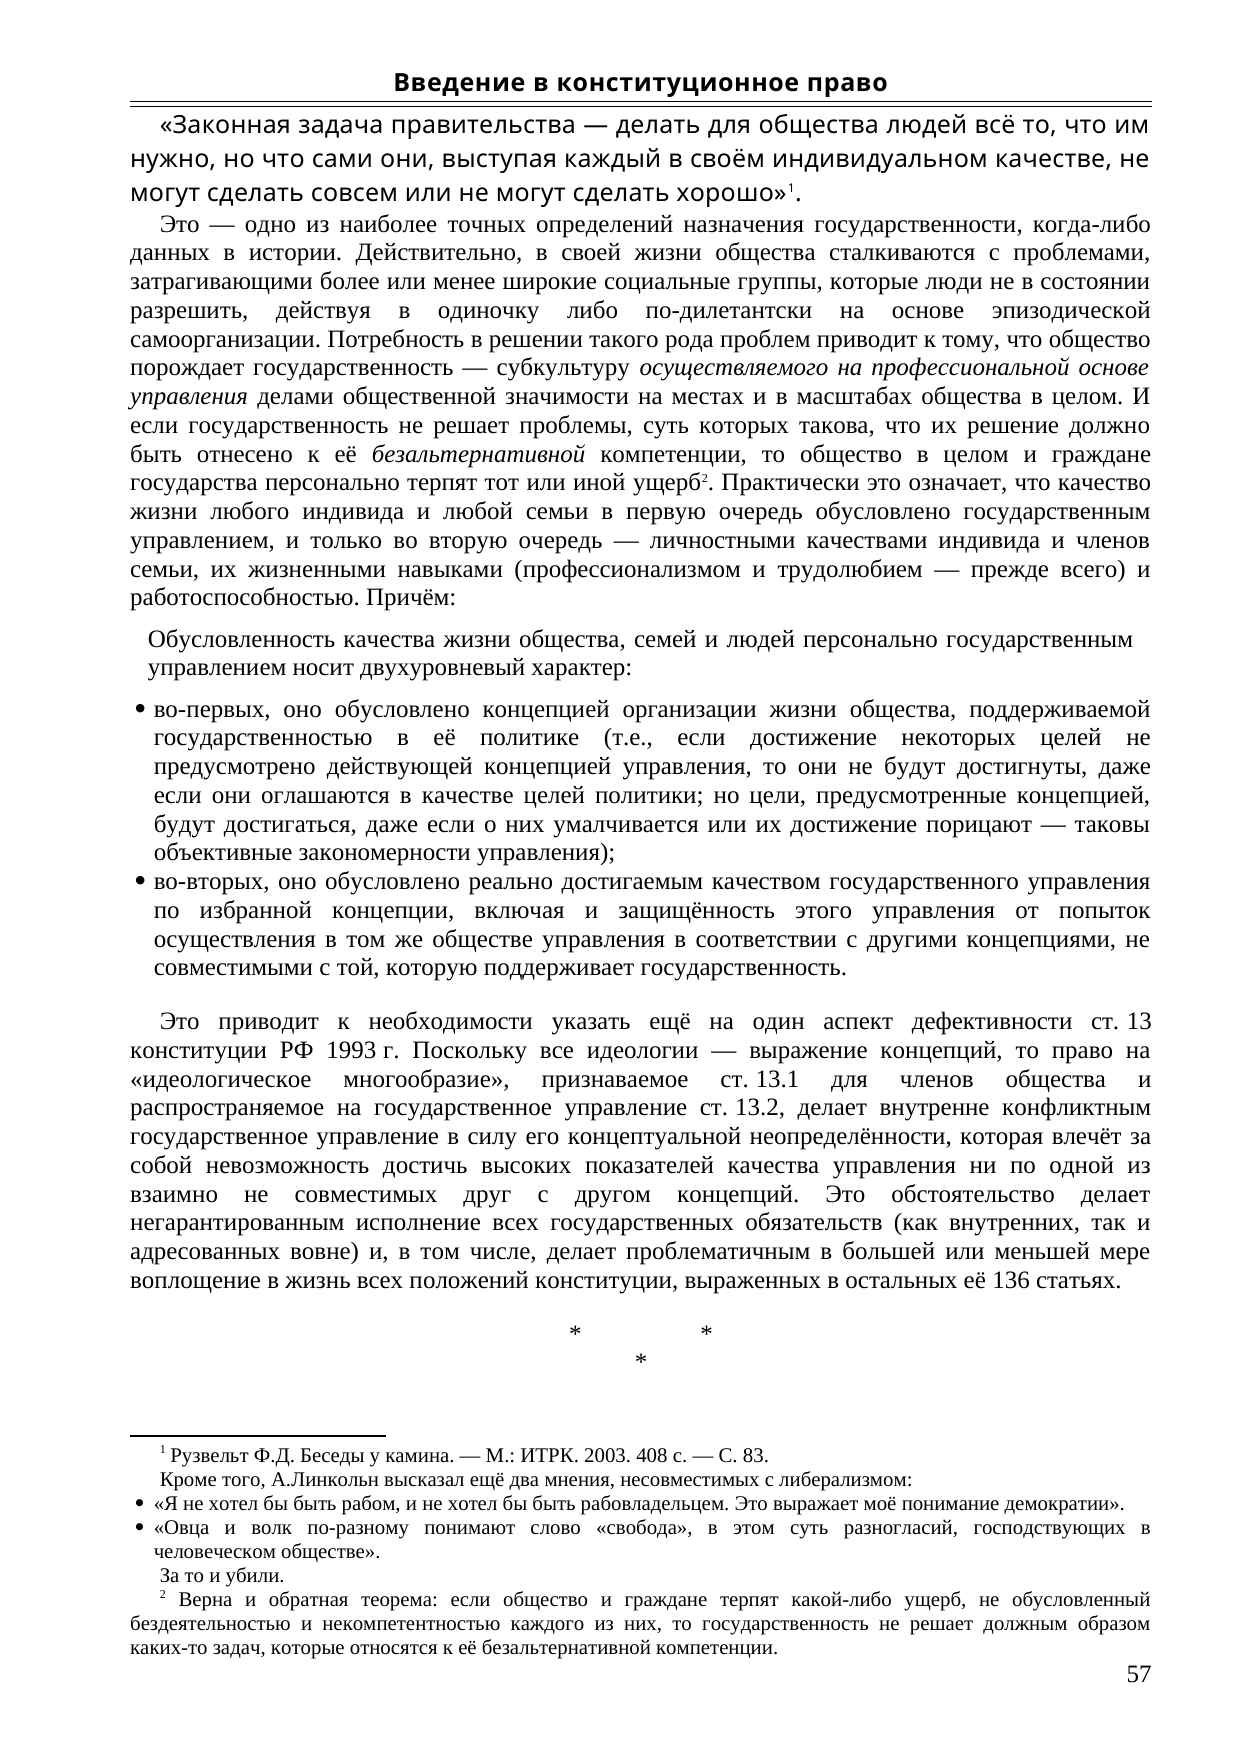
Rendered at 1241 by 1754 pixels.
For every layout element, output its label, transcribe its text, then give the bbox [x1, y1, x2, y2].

text Рузвельт Ф.Д. Беседы у камина. — М.: ИТРК. 2003. 408 с. — С. 83. [130, 1442, 1152, 1467]
list во-первых, оно обусловлено концепцией организации жизни общества, поддерживаемой государственностью в её политике (т.е., если достижение некоторых целей не предусмотрено действующей концепцией управления, то они не будут достигнуты, даже если они оглашаются в качестве целей политики; но цели, предусмотренные концепцией, будут достигаться, даже если о них умалчивается или их достижение порицают — таковы объективные закономерности управления); [136, 694, 1152, 866]
text Верна и обратная теорема: если общество и граждане терпят какой-либо ущерб, не обусловленный бездеятельностью и некомпетентностью каждого из них, то государственность не решает должным образом каких-то задач, которые относятся к её безальтернативной компетенции. [130, 1587, 1152, 1659]
list «Овца и волк по-разному понимают слово «свобода», в этом суть разногласий, господствующих в человеческом обществе». [136, 1515, 1152, 1563]
text Это — одно из наиболее точных определений назначения государственности, когда-либо данных в истории. Действительно, в своей жизни общества сталкиваются с проблемами, затрагивающими более или менее широкие социальные группы, которые люди не в состоянии разрешить, действуя в одиночку либо по-дилетантски на основе эпизодической самоорганизации. Потребность в решении такого рода проблем приводит к тому, что общество порождает государственность — субкультуру осуществляемого на профессиональной основе управления делами общественной значимости на местах и в масштабах общества в целом. И если государственность не решает проблемы, суть которых такова, что их решение должно быть отнесено к её безальтернативной компетенции, то общество в целом и граждане государства персонально терпят тот или иной ущерб. Практически это означает, что качество жизни любого индивида и любой семьи в первую очередь обусловлено государственным управлением, и только во вторую очередь — личностными качествами индивида и членов семьи, их жизненными навыками (профессионализмом и трудолюбием — прежде всего) и работоспособностью. Причём: [130, 209, 1152, 611]
text Это приводит к необходимости указать ещё на один аспект дефективности ст. 13 конституции РФ 1993 г. Поскольку все идеологии — выражение концепций, то право на «идеологическое многообразие», признаваемое ст. 13.1 для членов общества и распространяемое на государственное управление ст. 13.2, делает внутренне конфликтным государственное управление в силу его концептуальной неопределённости, которая влечёт за собой невозможность достичь высоких показателей качества управления ни по одной из взаимно не совместимых друг с другом концепций. Это обстоятельство делает негарантированным исполнение всех государственных обязательств (как внутренних, так и адресованных вовне) и, в том числе, делает проблематичным в большей или меньшей мере воплощение в жизнь всех положений конституции, выраженных в остальных её 136 статьях. [130, 1006, 1152, 1294]
list во-вторых, оно обусловлено реально достигаемым качеством государственного управления по избранной концепции, включая и защищённость этого управления от попыток осуществления в том же обществе управления в соответствии с другими концепциями, не совместимыми с той, которую поддерживает государственность. [136, 866, 1152, 981]
text * * * [130, 1319, 1152, 1376]
list «Я не хотел бы быть рабом, и не хотел бы быть рабовладельцем. Это выражает моё понимание демократии». [136, 1491, 1152, 1515]
text За то и убили. [130, 1563, 1152, 1587]
text Кроме того, А.Линкольн высказал ещё два мнения, несовместимых с либерализмом: [130, 1467, 1152, 1491]
text Обусловленность качества жизни общества, семей и людей персонально государственным управлением носит двухуровневый характер: [148, 624, 1134, 681]
text «Законная задача правительства — делать для общества людей всё то, что им нужно, но что сами они, выступая каждый в своём индивидуальном качестве, не могут сделать совсем или не могут сделать хорошо». [130, 107, 1152, 209]
